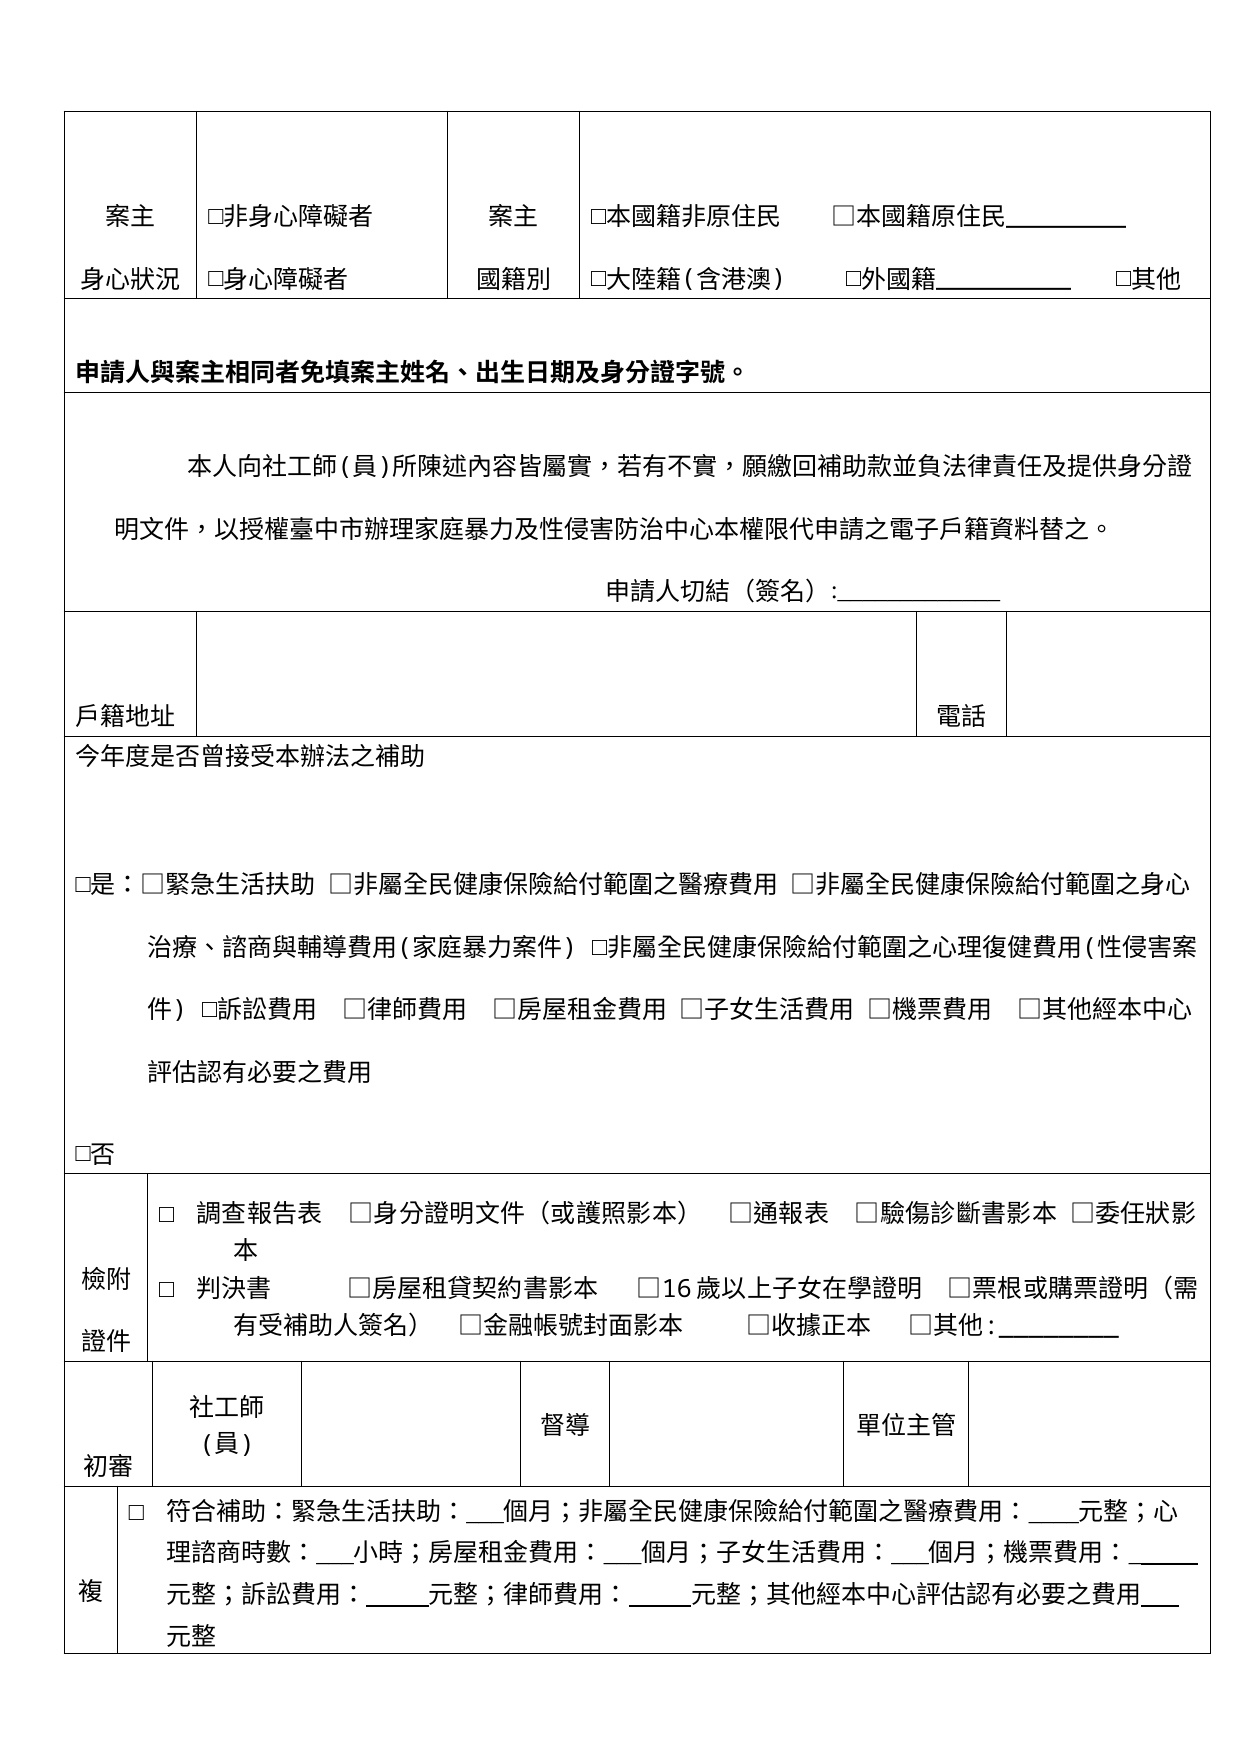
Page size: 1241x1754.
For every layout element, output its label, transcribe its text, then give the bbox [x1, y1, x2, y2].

table_cell 社工師(員) [153, 1362, 301, 1486]
table_cell 戶籍地址 [65, 612, 196, 736]
table_cell 案主 身心狀況 [65, 112, 196, 298]
table_cell □本國籍非原住民 □本國籍原住民________ □大陸籍(含港澳) □外國籍_________ □其他 [580, 112, 1210, 298]
table_cell 申請人與案主相同者免填案主姓名、出生日期及身分證字號。 [65, 299, 1210, 392]
table_cell [302, 1362, 520, 1486]
table_cell 複 [65, 1487, 117, 1653]
table_cell □非身心障礙者 □身心障礙者 [197, 112, 447, 298]
table_cell 單位主管 [844, 1362, 968, 1486]
table_cell 調查報告表 □身分證明文件（或護照影本） □通報表 □驗傷診斷書影本 □委任狀影本 判決書 □房屋租貸契約書影本 □16歲以上子女在學證明 □票根或購票證明（需有受補助人簽名） □金融帳號封面影本 □收據正本 □其他:________ [148, 1174, 1210, 1361]
table_cell [969, 1362, 1210, 1486]
table_cell 初審 [65, 1362, 152, 1486]
table_cell 案主 國籍別 [448, 112, 579, 298]
table_cell 電話 [917, 612, 1006, 736]
table_cell [197, 612, 916, 736]
table_cell 督導 [521, 1362, 609, 1486]
table_cell 今年度是否曾接受本辦法之補助 □是：□緊急生活扶助 □非屬全民健康保險給付範圍之醫療費用 □非屬全民健康保險給付範圍之身心治療、諮商與輔導費用(家庭暴力案件) □非屬全民健康保險給付範圍之心理復健費用(性侵害案件) □訴訟費用 □律師費用 □房屋租金費用 □子女生活費用 □機票費用 □其他經本中心評估認有必要之費用 □否 [65, 737, 1210, 1173]
table_cell [610, 1362, 843, 1486]
table_cell 本人向社工師(員)所陳述內容皆屬實，若有不實，願繳回補助款並負法律責任及提供身分證明文件，以授權臺中市辦理家庭暴力及性侵害防治中心本權限代申請之電子戶籍資料替之。 申請人切結（簽名）:_____________ [65, 393, 1210, 611]
table_cell 符合補助：緊急生活扶助：___個月；非屬全民健康保險給付範圍之醫療費用：____元整；心理諮商時數：___小時；房屋租金費用：___個月；子女生活費用：___個月；機票費用：__ ___元整；訴訟費用： 元整；律師費用： 元整；其他經本中心評估認有必要之費用 元整 不符合補助，原因:_______________________________ [118, 1487, 1210, 1653]
table_cell [1007, 612, 1210, 736]
table_cell 檢附證件 [65, 1174, 147, 1361]
